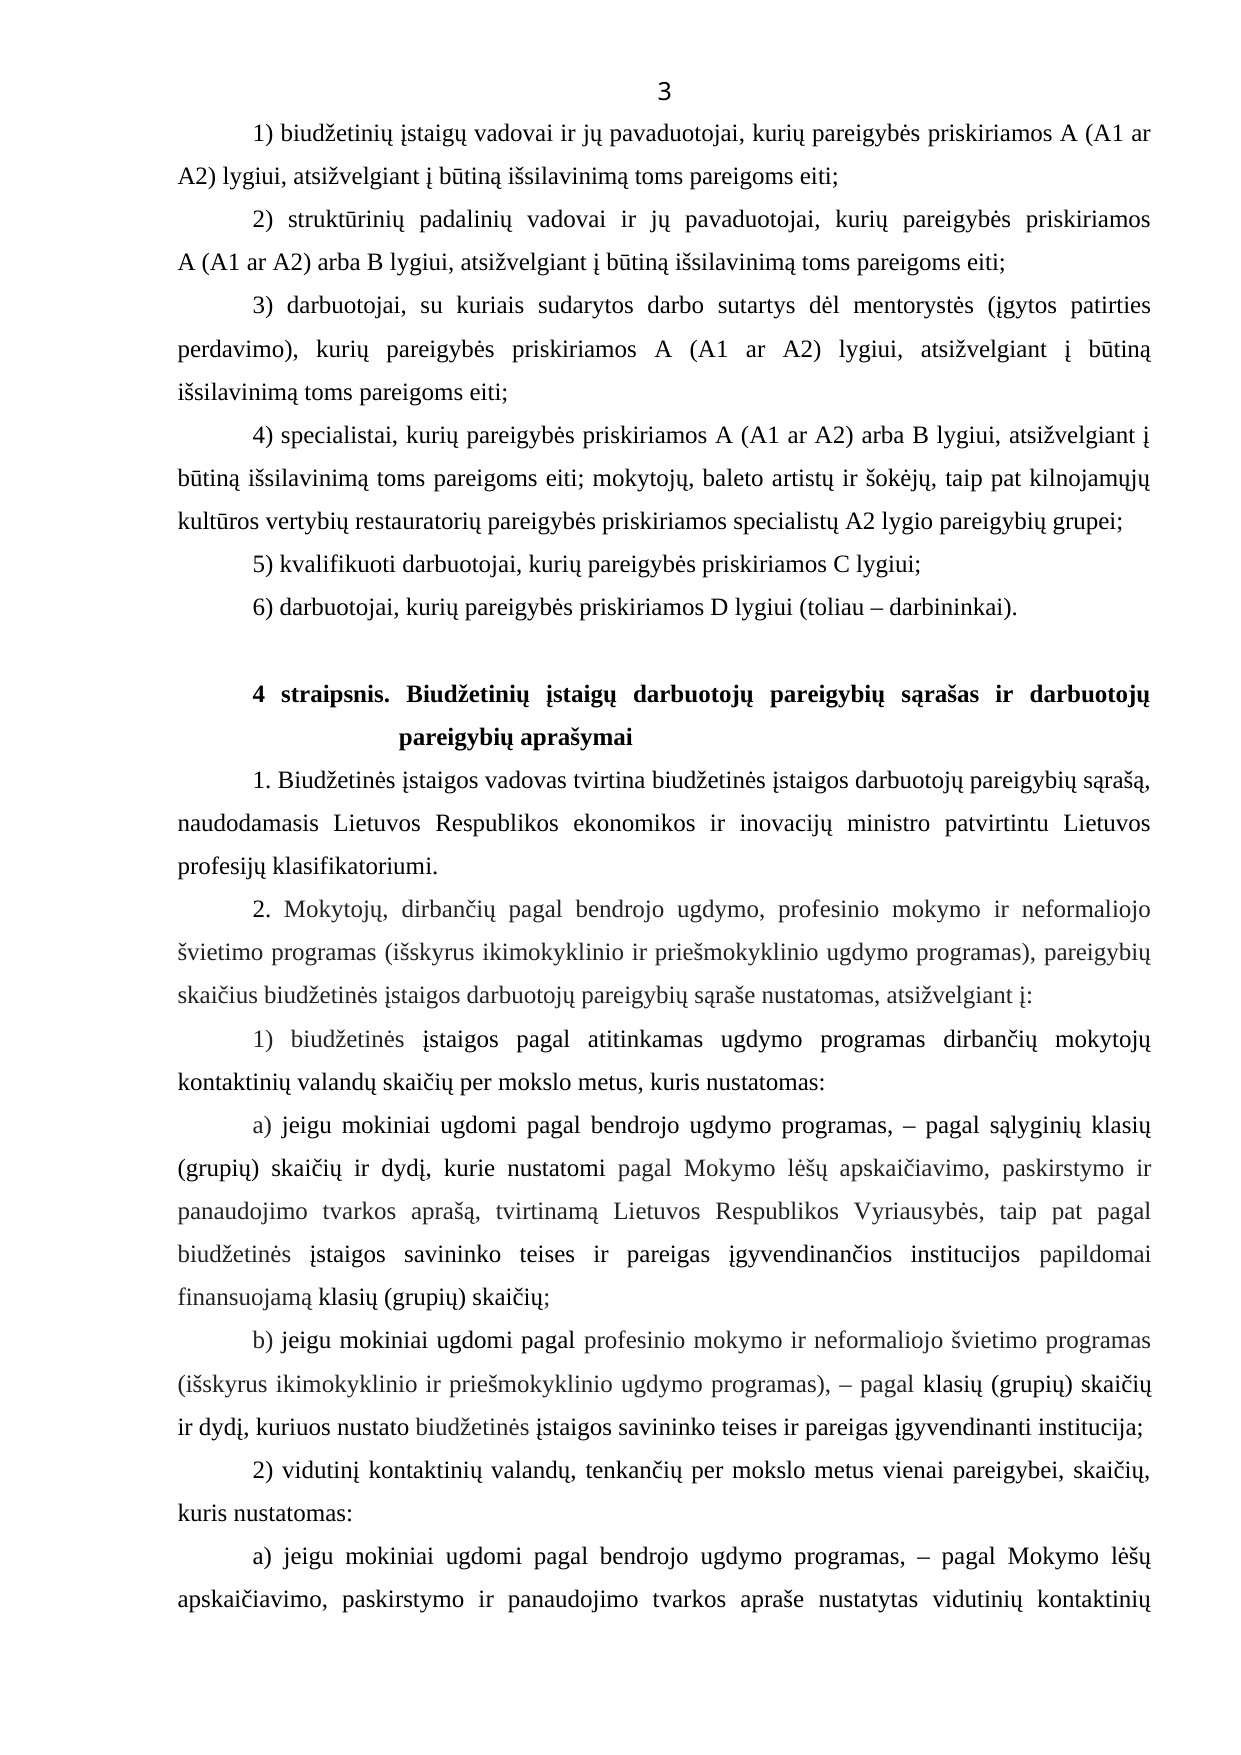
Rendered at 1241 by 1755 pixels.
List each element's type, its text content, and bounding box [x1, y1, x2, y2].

text 1. Biudžetinės įstaigos vadovas tvirtina biudžetinės įstaigos darbuotojų pareigybių sąrašą, naudodamasis Lietuvos Respublikos ekonomikos ir inovacijų ministro patvirtintu Lietuvos profesijų klasifikatoriumi. [177, 765, 1152, 880]
text 2. Mokytojų, dirbančių pagal bendrojo ugdymo, profesinio mokymo ir neformaliojo švietimo programas (išskyrus ikimokyklinio ir priešmokyklinio ugdymo programas), pareigybių skaičius biudžetinės įstaigos darbuotojų pareigybių sąraše nustatomas, atsižvelgiant į: [177, 894, 1152, 1009]
text b) jeigu mokiniai ugdomi pagal profesinio mokymo ir neformaliojo švietimo programas (išskyrus ikimokyklinio ir priešmokyklinio ugdymo programas), – pagal klasių (grupių) skaičių ir dydį, kuriuos nustato biudžetinės įstaigos savininko teises ir pareigas įgyvendinanti institucija; [177, 1326, 1152, 1441]
text 4 straipsnis. Biudžetinių įstaigų darbuotojų pareigybių sąrašas ir darbuotojų pareigybių aprašymai [252, 679, 1152, 751]
text 1) biudžetinės įstaigos pagal atitinkamas ugdymo programas dirbančių mokytojų kontaktinių valandų skaičių per mokslo metus, kuris nustatomas: [177, 1024, 1152, 1096]
text 2) struktūrinių padalinių vadovai ir jų pavaduotojai, kurių pareigybės priskiriamos A (A1 ar A2) arba B lygiui, atsižvelgiant į būtiną išsilavinimą toms pareigoms eiti; [177, 204, 1152, 276]
text 1) biudžetinių įstaigų vadovai ir jų pavaduotojai, kurių pareigybės priskiriamos A (A1 ar A2) lygiui, atsižvelgiant į būtiną išsilavinimą toms pareigoms eiti; [177, 118, 1152, 190]
text 2) vidutinį kontaktinių valandų, tenkančių per mokslo metus vienai pareigybei, skaičių, kuris nustatomas: [177, 1455, 1152, 1527]
text 5) kvalifikuoti darbuotojai, kurių pareigybės priskiriamos C lygiui; [177, 549, 1152, 578]
text a) jeigu mokiniai ugdomi pagal bendrojo ugdymo programas, – pagal sąlyginių klasių (grupių) skaičių ir dydį, kurie nustatomi pagal Mokymo lėšų apskaičiavimo, paskirstymo ir panaudojimo tvarkos aprašą, tvirtinamą Lietuvos Respublikos Vyriausybės, taip pat pagal biudžetinės įstaigos savininko teises ir pareigas įgyvendinančios institucijos papildomai finansuojamą klasių (grupių) skaičių; [177, 1110, 1152, 1311]
text 4) specialistai, kurių pareigybės priskiriamos A (A1 ar A2) arba B lygiui, atsižvelgiant į būtiną išsilavinimą toms pareigoms eiti; mokytojų, baleto artistų ir šokėjų, taip pat kilnojamųjų kultūros vertybių restauratorių pareigybės priskiriamos specialistų A2 lygio pareigybių grupei; [177, 420, 1152, 535]
text 3) darbuotojai, su kuriais sudarytos darbo sutartys dėl mentorystės (įgytos patirties perdavimo), kurių pareigybės priskiriamos A (A1 ar A2) lygiui, atsižvelgiant į būtiną išsilavinimą toms pareigoms eiti; [177, 291, 1152, 406]
text a) jeigu mokiniai ugdomi pagal bendrojo ugdymo programas, – pagal Mokymo lėšų apskaičiavimo, paskirstymo ir panaudojimo tvarkos apraše nustatytas vidutinių kontaktinių [177, 1541, 1152, 1613]
text 6) darbuotojai, kurių pareigybės priskiriamos D lygiui (toliau – darbininkai). [177, 592, 1152, 621]
